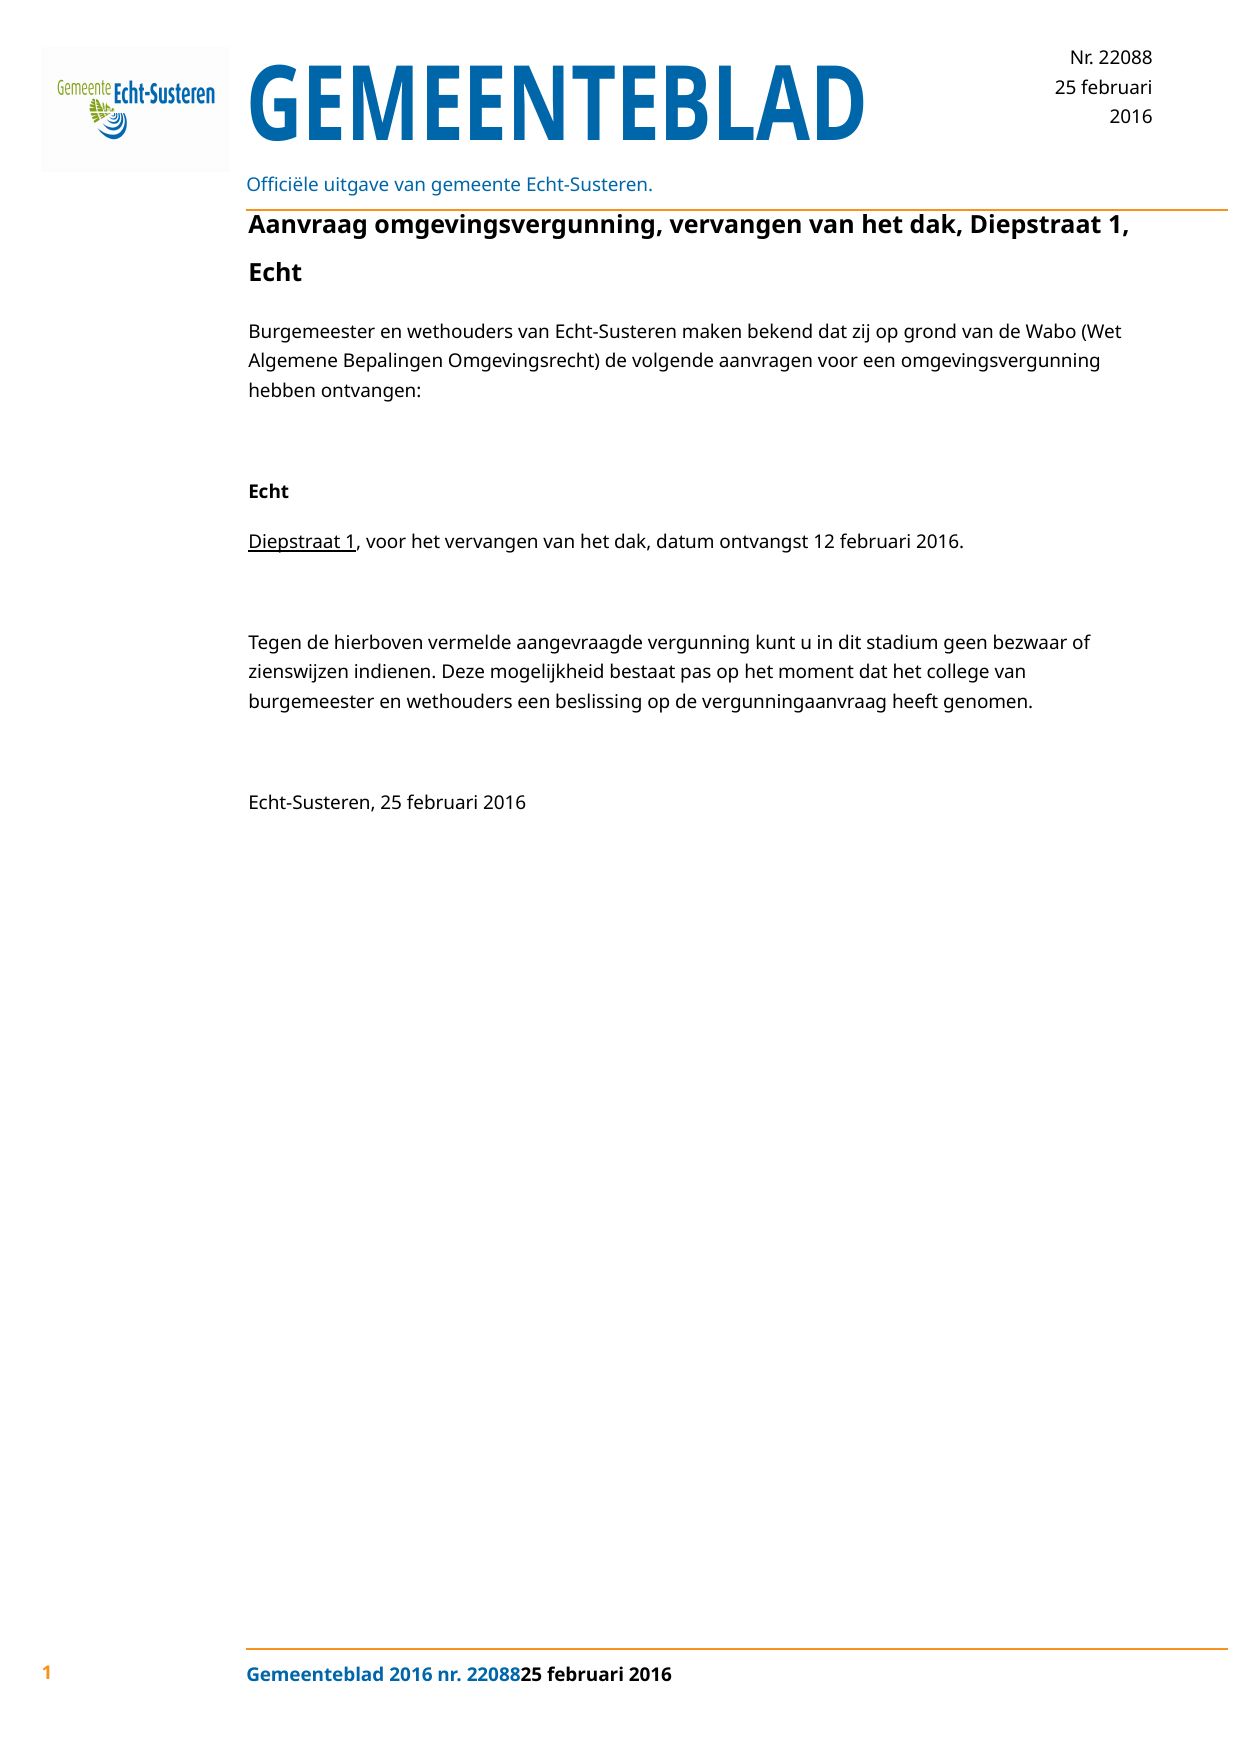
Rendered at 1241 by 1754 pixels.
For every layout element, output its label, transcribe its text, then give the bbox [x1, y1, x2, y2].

text Tegen de hierboven vermelde aangevraagde vergunning kunt u in dit stadium geen bezwaar of zienswijzen indienen. Deze mogelijkheid bestaat pas op het moment dat het college van burgemeester en wethouders een beslissing op de vergunningaanvraag heeft genomen. [248, 629, 1152, 714]
text Echt-Susteren, 25 februari 2016 [248, 789, 1152, 815]
picture [41, 47, 231, 172]
text Burgemeester en wethouders van Echt-Susteren maken bekend dat zij op grond van de Wabo (Wet Algemene Bepalingen Omgevingsrecht) de volgende aanvragen voor een omgevingsvergunning hebben ontvangen: [248, 318, 1152, 403]
text Aanvraag omgevingsvergunning, vervangen van het dak, Diepstraat 1, Echt [248, 211, 1152, 288]
text Diepstraat 1, voor het vervangen van het dak, datum ontvangst 12 februari 2016. [248, 528, 1152, 554]
text Echt [248, 478, 1152, 504]
